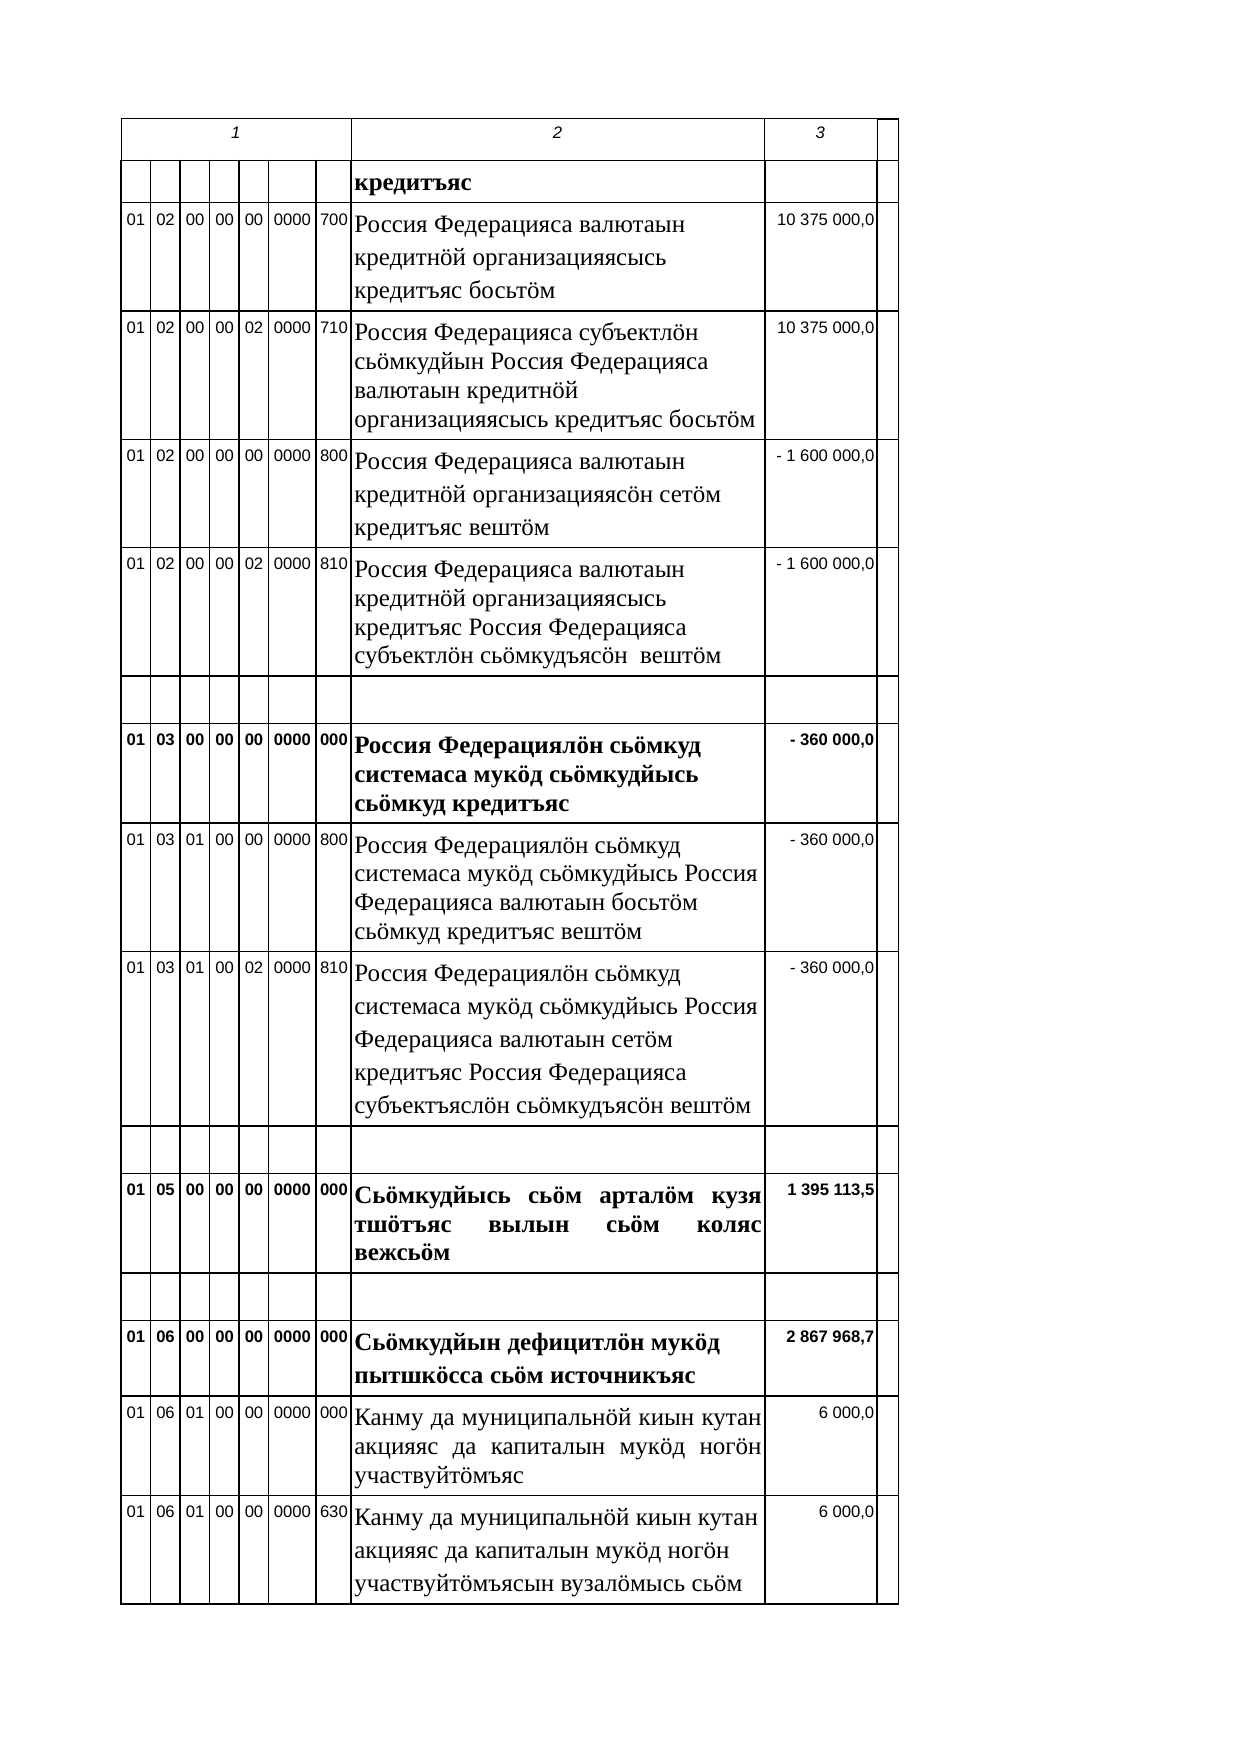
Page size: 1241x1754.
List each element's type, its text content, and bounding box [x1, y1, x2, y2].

table_cell 00 [210, 1174, 238, 1272]
table_cell 02 [240, 548, 268, 675]
table_cell 000 [317, 1397, 350, 1494]
table_cell [269, 1127, 315, 1172]
table_cell 01 [122, 824, 150, 951]
table_cell 01 [122, 312, 150, 438]
table_cell 05 [151, 1174, 179, 1272]
table_cell 00 [240, 1397, 268, 1494]
table_cell 01 [181, 824, 209, 951]
table_cell 00 [210, 1397, 238, 1494]
table_cell [269, 161, 315, 202]
table_cell 710 [317, 312, 350, 438]
table_cell 00 [240, 440, 268, 547]
table_cell [766, 1127, 876, 1172]
table_cell [352, 1274, 764, 1320]
table_cell [878, 677, 898, 723]
table_cell 03 [151, 724, 179, 822]
table_cell 01 [122, 1397, 150, 1494]
table_cell 00 [240, 1321, 268, 1395]
table_cell [210, 1274, 238, 1320]
table_cell 810 [317, 952, 350, 1125]
table_cell 0000 [269, 724, 315, 822]
table_cell 000 [317, 1321, 350, 1395]
table_cell [269, 677, 315, 723]
table_cell 01 [122, 440, 150, 547]
table_cell [210, 161, 238, 202]
table_cell [151, 677, 179, 723]
table_cell [151, 1274, 179, 1320]
table_cell 2 867 968,7 [766, 1321, 876, 1395]
table_cell 000 [317, 1174, 350, 1272]
table_cell [878, 724, 898, 822]
table_cell [878, 1397, 898, 1494]
table_cell 800 [317, 824, 350, 951]
table_cell 01 [122, 952, 150, 1125]
table_cell [878, 312, 898, 438]
table_cell Россия Федерацияса валютаын кредитнӧй организацияясысь кредитъяс Россия Федерацияса субъектлӧн сьӧмкудъясӧн вештӧм [352, 548, 764, 675]
table_cell 0000 [269, 1496, 315, 1603]
table_cell 00 [181, 1321, 209, 1395]
table_cell 00 [240, 724, 268, 822]
table_cell 00 [181, 548, 209, 675]
table_cell 00 [210, 440, 238, 547]
table_cell 00 [181, 440, 209, 547]
table_cell 01 [181, 952, 209, 1125]
table_cell [878, 161, 898, 202]
table_cell [352, 1127, 764, 1172]
table_cell 0000 [269, 952, 315, 1125]
table_cell 0000 [269, 1174, 315, 1272]
table_cell 01 [181, 1496, 209, 1603]
table_cell [240, 677, 268, 723]
table_cell 00 [210, 203, 238, 310]
table_cell [122, 1127, 150, 1172]
table_cell [878, 203, 898, 310]
table_cell 02 [151, 312, 179, 438]
table_cell [878, 1496, 898, 1603]
table_cell 800 [317, 440, 350, 547]
table_cell 00 [240, 1174, 268, 1272]
table_cell 700 [317, 203, 350, 310]
table_cell 810 [317, 548, 350, 675]
table_cell 0000 [269, 1397, 315, 1494]
table_cell Сьӧмкудйысь сьӧм арталӧм кузя тшӧтъяс вылын сьӧм коляс вежсьӧм [352, 1174, 764, 1272]
table_cell 01 [181, 1397, 209, 1494]
table_cell 02 [151, 203, 179, 310]
table_cell Россия Федерациялӧн сьӧмкуд системаса мукӧд сьӧмкудйысь сьӧмкуд кредитъяс [352, 724, 764, 822]
table_cell [317, 677, 350, 723]
table_cell Россия Федерацияса валютаын кредитнӧй организацияясӧн сетӧм кредитъяс вештӧм [352, 440, 764, 547]
table_cell - 360 000,0 [766, 952, 876, 1125]
table_cell [352, 677, 764, 723]
table_cell кредитъяс [352, 161, 764, 202]
table_cell 0000 [269, 312, 315, 438]
table_cell - 1 600 000,0 [766, 548, 876, 675]
table_cell 01 [122, 1321, 150, 1395]
table_cell [878, 1274, 898, 1320]
table_cell Россия Федерациялӧн сьӧмкуд системаса мукӧд сьӧмкудйысь Россия Федерацияса валютаын босьтӧм сьӧмкуд кредитъяс вештӧм [352, 824, 764, 951]
table_cell 00 [210, 724, 238, 822]
table_cell 6 000,0 [766, 1496, 876, 1603]
table_cell - 360 000,0 [766, 724, 876, 822]
table_cell 00 [210, 1496, 238, 1603]
table_cell [878, 548, 898, 675]
table_cell [240, 1274, 268, 1320]
table_cell [878, 1321, 898, 1395]
table_cell 0000 [269, 548, 315, 675]
table_cell - 360 000,0 [766, 824, 876, 951]
table_cell [878, 824, 898, 951]
table_cell [766, 1274, 876, 1320]
table_cell 00 [210, 1321, 238, 1395]
table_cell Сьӧмкудйын дефицитлӧн мукӧд пытшкӧсса сьӧм источникъяс [352, 1321, 764, 1395]
table_cell 00 [210, 548, 238, 675]
table_cell [317, 1274, 350, 1320]
table_cell 00 [181, 203, 209, 310]
table_cell [878, 440, 898, 547]
table_cell [317, 1127, 350, 1172]
table_cell [317, 161, 350, 202]
table_cell [766, 161, 876, 202]
table_cell [269, 1274, 315, 1320]
table_cell 02 [240, 952, 268, 1125]
table_cell 01 [122, 1174, 150, 1272]
table_cell [181, 1127, 209, 1172]
table_cell 10 375 000,0 [766, 312, 876, 438]
table_cell 1 395 113,5 [766, 1174, 876, 1272]
table_cell Канму да муниципальнӧй киын кутан акцияяс да капиталын мукӧд ногӧн участвуйтӧмъяс [352, 1397, 764, 1494]
table_cell 03 [151, 824, 179, 951]
table_cell 000 [317, 724, 350, 822]
table_cell [766, 677, 876, 723]
table_cell 00 [181, 724, 209, 822]
table_cell 01 [122, 724, 150, 822]
table_cell 0000 [269, 440, 315, 547]
table_cell 00 [240, 1496, 268, 1603]
table_cell 02 [151, 548, 179, 675]
table_cell Россия Федерациялӧн сьӧмкуд системаса мукӧд сьӧмкудйысь Россия Федерацияса валютаын сетӧм кредитъяс Россия Федерацияса субъектъяслӧн сьӧмкудъясӧн вештӧм [352, 952, 764, 1125]
table_cell [240, 1127, 268, 1172]
table_cell 02 [151, 440, 179, 547]
table_cell [122, 677, 150, 723]
table_cell 00 [240, 824, 268, 951]
table_cell Канму да муниципальнӧй киын кутан акцияяс да капиталын мукӧд ногӧн участвуйтӧмъясын вузалӧмысь сьӧм [352, 1496, 764, 1603]
table_cell [240, 161, 268, 202]
table_cell Россия Федерацияса субъектлӧн сьӧмкудйын Россия Федерацияса валютаын кредитнӧй организацияясысь кредитъяс босьтӧм [352, 312, 764, 438]
table_cell [878, 1174, 898, 1272]
table_cell 01 [122, 203, 150, 310]
table_cell - 1 600 000,0 [766, 440, 876, 547]
table_cell [210, 1127, 238, 1172]
table_cell 01 [122, 548, 150, 675]
table_cell 06 [151, 1496, 179, 1603]
table_cell 10 375 000,0 [766, 203, 876, 310]
table_cell 0000 [269, 203, 315, 310]
table_cell [151, 161, 179, 202]
table_cell 630 [317, 1496, 350, 1603]
table_cell [181, 677, 209, 723]
table_cell 00 [181, 312, 209, 438]
table_cell 00 [210, 824, 238, 951]
table_cell 0000 [269, 824, 315, 951]
table_header 1 [122, 119, 351, 159]
table_header [878, 120, 898, 159]
table_cell 01 [122, 1496, 150, 1603]
table_cell 02 [240, 312, 268, 438]
table_cell 06 [151, 1321, 179, 1395]
table_cell 00 [240, 203, 268, 310]
table_cell Россия Федерацияса валютаын кредитнӧй организацияясысь кредитъяс босьтӧм [352, 203, 764, 310]
table_cell [181, 161, 209, 202]
table_cell [878, 1127, 898, 1172]
table_cell [151, 1127, 179, 1172]
table_header 2 [352, 119, 764, 159]
table_cell [122, 1274, 150, 1320]
table_cell 0000 [269, 1321, 315, 1395]
table_cell 00 [210, 312, 238, 438]
table_cell [122, 161, 150, 202]
table_cell 6 000,0 [766, 1397, 876, 1494]
table_cell 06 [151, 1397, 179, 1494]
table_cell [210, 677, 238, 723]
table_cell [878, 952, 898, 1125]
table_cell 00 [210, 952, 238, 1125]
table_cell 03 [151, 952, 179, 1125]
table_cell [181, 1274, 209, 1320]
table_header 3 [765, 119, 877, 159]
table_cell 00 [181, 1174, 209, 1272]
